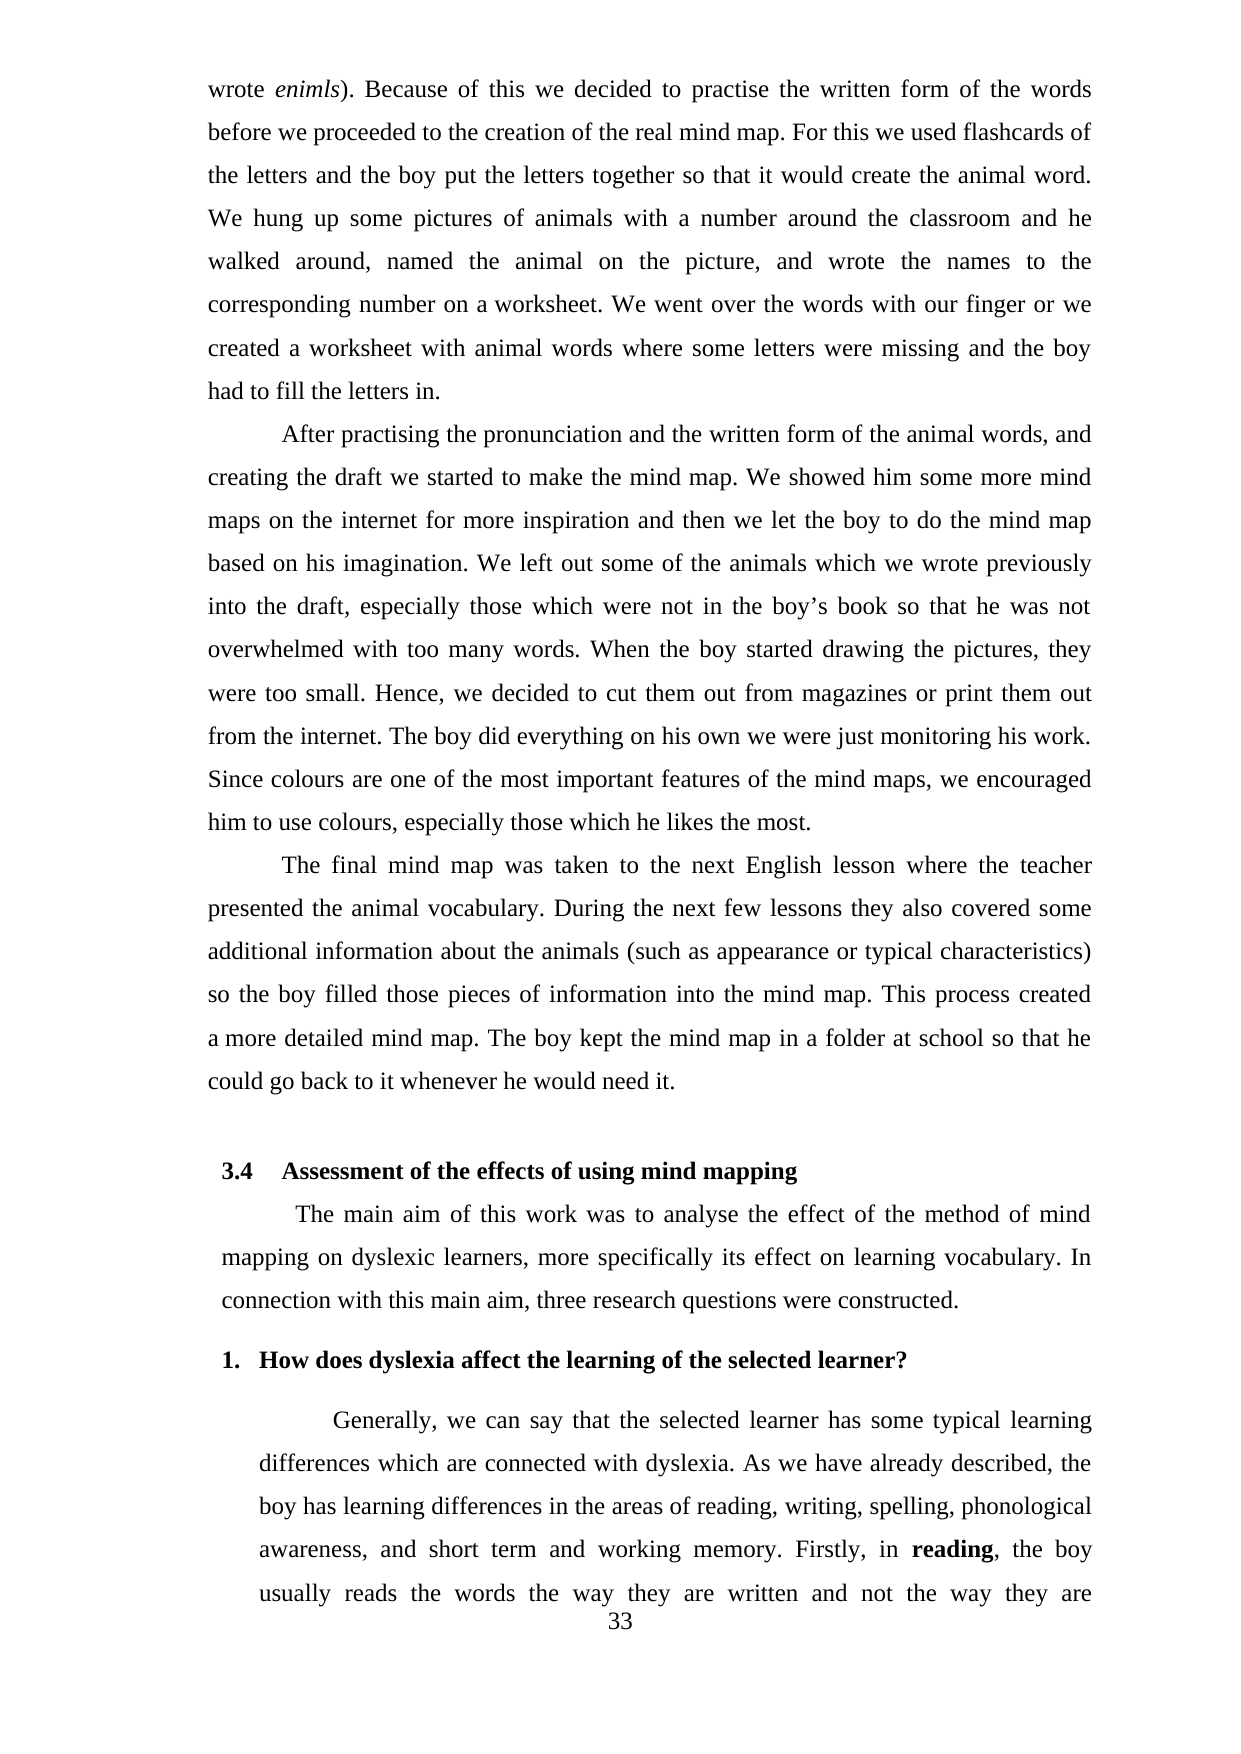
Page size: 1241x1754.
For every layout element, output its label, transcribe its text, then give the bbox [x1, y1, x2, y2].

text Generally, we can say that the selected learner has some typical learning differences which are connected with dyslexia. As we have already described, the boy has learning differences in the areas of reading, writing, spelling, phonological awareness, and short term and working memory. Firstly, in reading, the boy usually reads the words the way they are written and not the way they are [259, 1405, 1093, 1606]
list How does dyslexia affect the learning of the selected learner? [221, 1345, 1093, 1374]
text The final mind map was taken to the next English lesson where the teacher presented the animal vocabulary. During the next few lessons they also covered some additional information about the animals (such as appearance or typical characteristics) so the boy filled those pieces of information into the mind map. This process created a more detailed mind map. The boy kept the mind map in a folder at school so that he could go back to it whenever he would need it. [208, 850, 1093, 1094]
text After practising the pronunciation and the written form of the animal words, and creating the draft we started to make the mind map. We showed him some more mind maps on the internet for more inspiration and then we let the boy to do the mind map based on his imagination. We left out some of the animals which we wrote previously into the draft, especially those which were not in the boy’s book so that he was not overwhelmed with too many words. When the boy started drawing the pictures, they were too small. Hence, we decided to cut them out from magazines or print them out from the internet. The boy did everything on his own we were just monitoring his work. Since colours are one of the most important features of the mind maps, we encouraged him to use colours, especially those which he likes the most. [208, 419, 1093, 836]
list Assessment of the effects of using mind mapping [221, 1156, 1093, 1185]
text wrote enimls). Because of this we decided to practise the written form of the words before we proceeded to the creation of the real mind map. For this we used flashcards of the letters and the boy put the letters together so that it would create the animal word. We hung up some pictures of animals with a number around the classroom and he walked around, named the animal on the picture, and wrote the names to the corresponding number on a worksheet. We went over the words with our finger or we created a worksheet with animal words where some letters were missing and the boy had to fill the letters in. [208, 74, 1093, 404]
text The main aim of this work was to analyse the effect of the method of mind mapping on dyslexic learners, more specifically its effect on learning vocabulary. In connection with this main aim, three research questions were constructed. [221, 1199, 1093, 1314]
